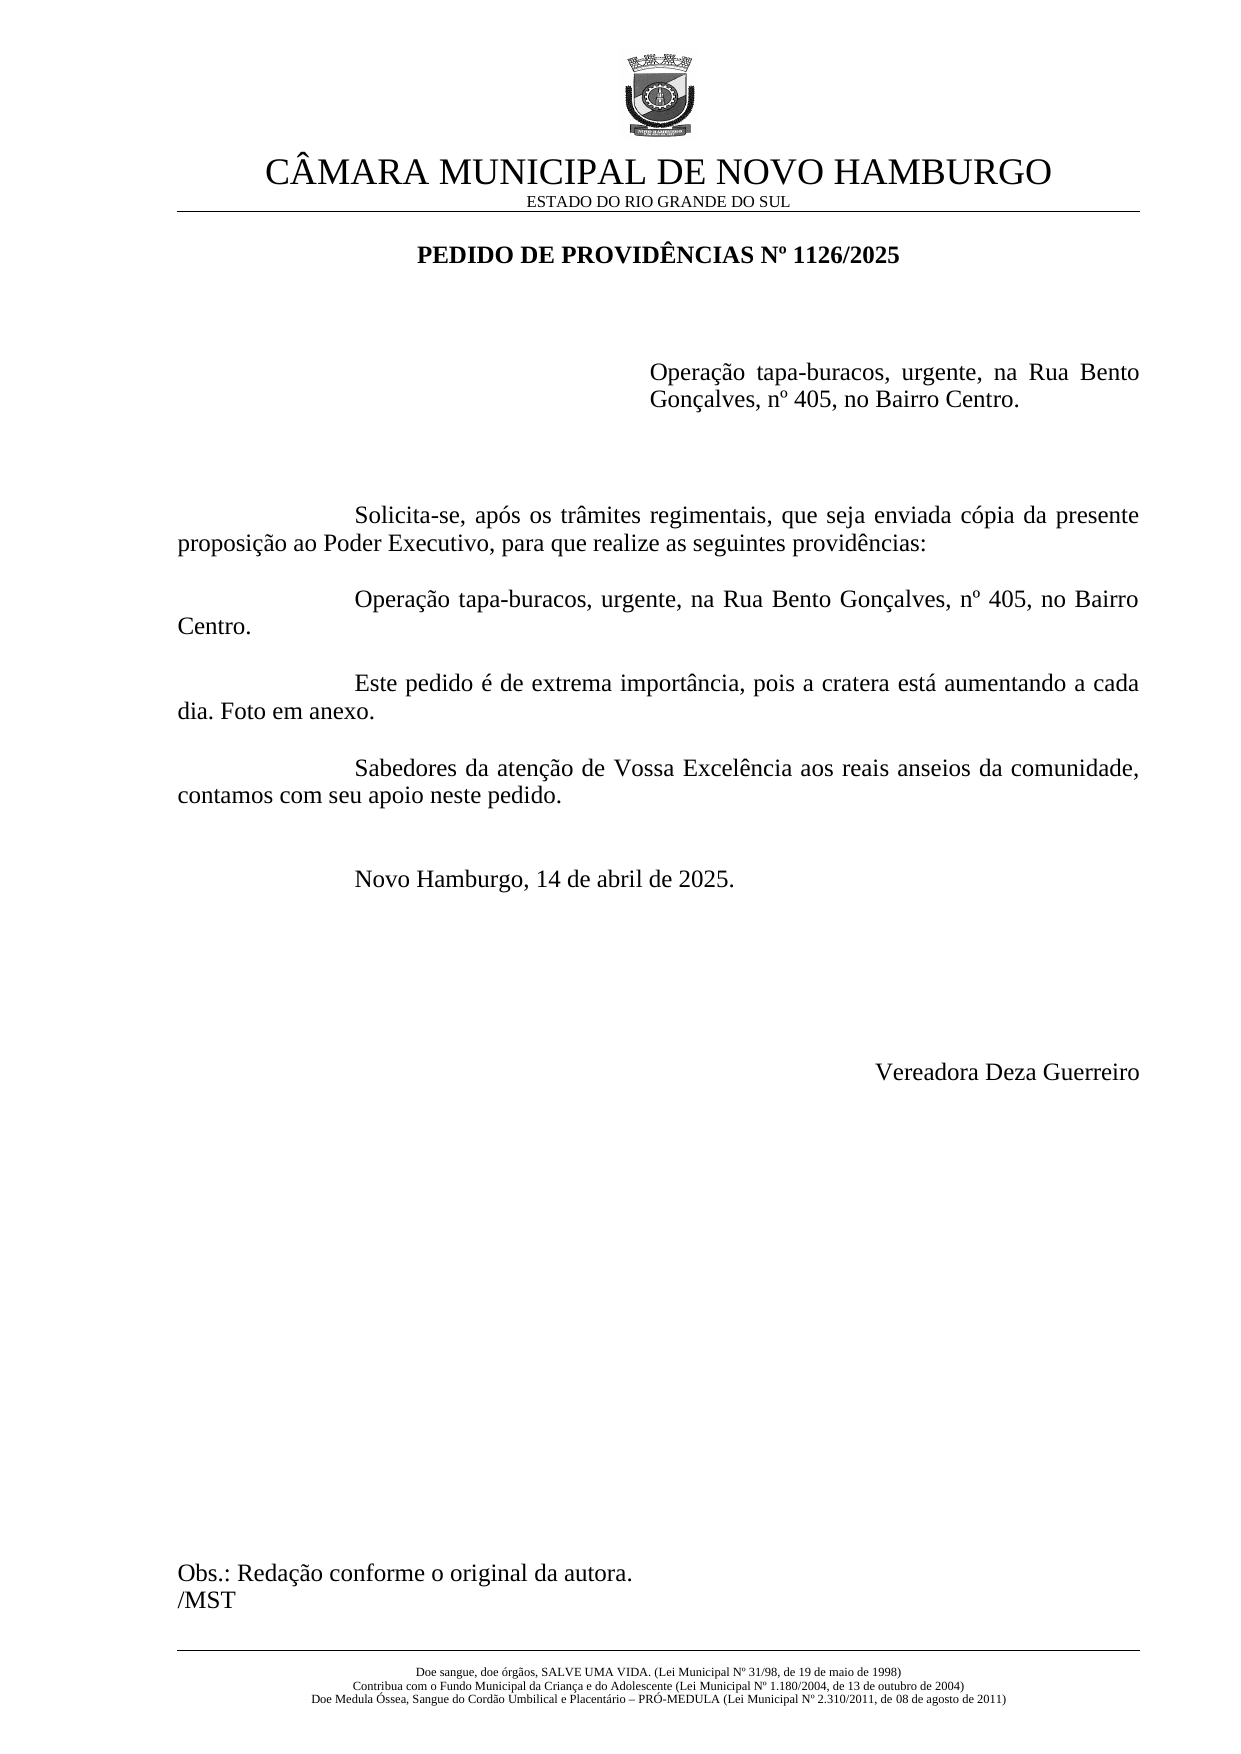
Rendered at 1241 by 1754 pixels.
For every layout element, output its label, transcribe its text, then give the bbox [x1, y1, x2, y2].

text Operação tapa-buracos, urgente, na Rua Bento Gonçalves, nº 405, no Bairro Centro. [177, 585, 1140, 640]
text Sabedores da atenção de Vossa Excelência aos reais anseios da comunidade, contamos com seu apoio neste pedido. [177, 754, 1140, 809]
text Operação tapa-buracos, urgente, na Rua Bento Gonçalves, nº 405, no Bairro Centro. [649, 358, 1140, 413]
text Obs.: Redação conforme o original da autora. [177, 1559, 1140, 1586]
text /MST [177, 1586, 1140, 1614]
text Novo Hamburgo, 14 de abril de 2025. [177, 865, 1140, 892]
text Solicita-se, após os trâmites regimentais, que seja enviada cópia da presente proposição ao Poder Executivo, para que realize as seguintes providências: [177, 502, 1140, 557]
text Vereadora Deza Guerreiro [177, 1058, 1140, 1086]
text Este pedido é de extrema importância, pois a cratera está aumentando a cada dia. Foto em anexo. [177, 669, 1140, 725]
text PEDIDO DE PROVIDÊNCIAS Nº 1126/2025 [177, 241, 1140, 269]
